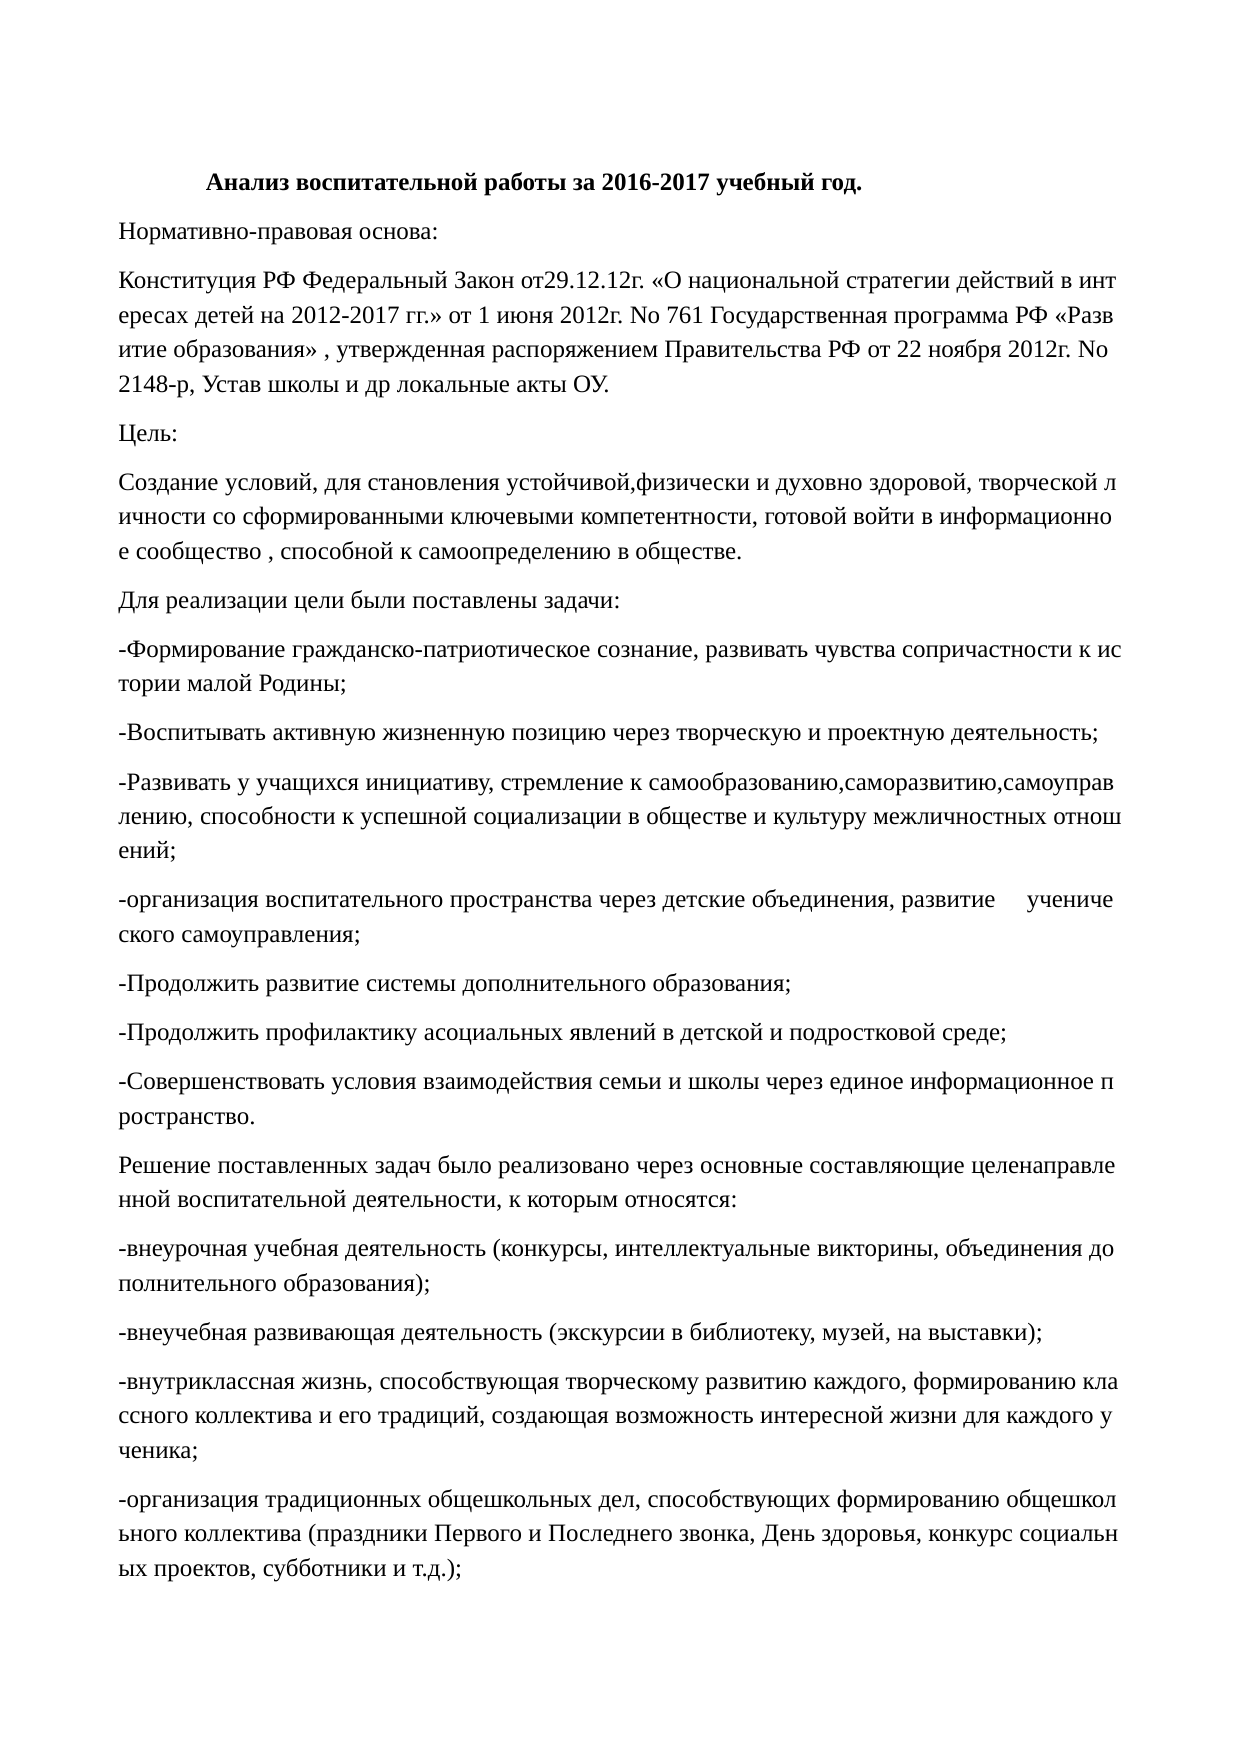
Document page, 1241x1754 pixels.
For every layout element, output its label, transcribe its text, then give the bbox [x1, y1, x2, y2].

text -организация воспитательного пространства через детские объединения, развитие ученического самоуправления; [118, 884, 1122, 948]
text -Воспитывать активную жизненную позицию через творческую и проектную деятельность; [118, 717, 1122, 746]
text -Развивать у учащихся инициативу, стремление к самообразованию,саморазвитию,самоуправлению, способности к успешной социализации в обществе и культуру межличностных отношений; [118, 767, 1122, 864]
text -внеурочная учебная деятельность (конкурсы, интеллектуальные викторины, объединения дополнительного образования); [118, 1233, 1122, 1297]
text -Совершенствовать условия взаимодействия семьи и школы через единое информационное пространство. [118, 1066, 1122, 1129]
text -Продолжить профилактику асоциальных явлений в детской и подростковой среде; [118, 1017, 1122, 1046]
text Цель: [118, 418, 1122, 447]
text Для реализации цели были поставлены задачи: [118, 585, 1122, 614]
text -Продолжить развитие системы дополнительного образования; [118, 968, 1122, 997]
text -внеучебная развивающая деятельность (экскурсии в библиотеку, музей, на выставки); [118, 1317, 1122, 1346]
text -Формирование гражданско-патриотическое сознание, развивать чувства сопричастности к истории малой Родины; [118, 634, 1122, 697]
text Анализ воспитательной работы за 2016-2017 учебный год. [118, 167, 1122, 196]
text -организация традиционных общешкольных дел, способствующих формированию общешкольного коллектива (праздники Первого и Последнего звонка, День здоровья, конкурс социальных проектов, субботники и т.д.); [118, 1484, 1122, 1582]
text Создание условий, для становления устойчивой,физически и духовно здоровой, творческой личности со сформированными ключевыми компетентности, готовой войти в информационное сообщество , способной к самоопределению в обществе. [118, 467, 1122, 564]
text -внутриклассная жизнь, способствующая творческому развитию каждого, формированию классного коллектива и его традиций, создающая возможность интересной жизни для каждого ученика; [118, 1366, 1122, 1464]
text Конституция РФ Федеральный Закон от29.12.12г. «О национальной стратегии действий в интересах детей на 2012-2017 гг.» от 1 июня 2012г. No 761 Государственная программа РФ «Развитие образования» , утвержденная распоряжением Правительства РФ от 22 ноября 2012г. No 2148-р, Устав школы и др локальные акты ОУ. [118, 265, 1122, 397]
text Решение поставленных задач было реализовано через основные cоставляющие целенаправленной воспитательной деятельности, к которым относятся: [118, 1150, 1122, 1213]
text Нормативно-правовая основа: [118, 216, 1122, 245]
